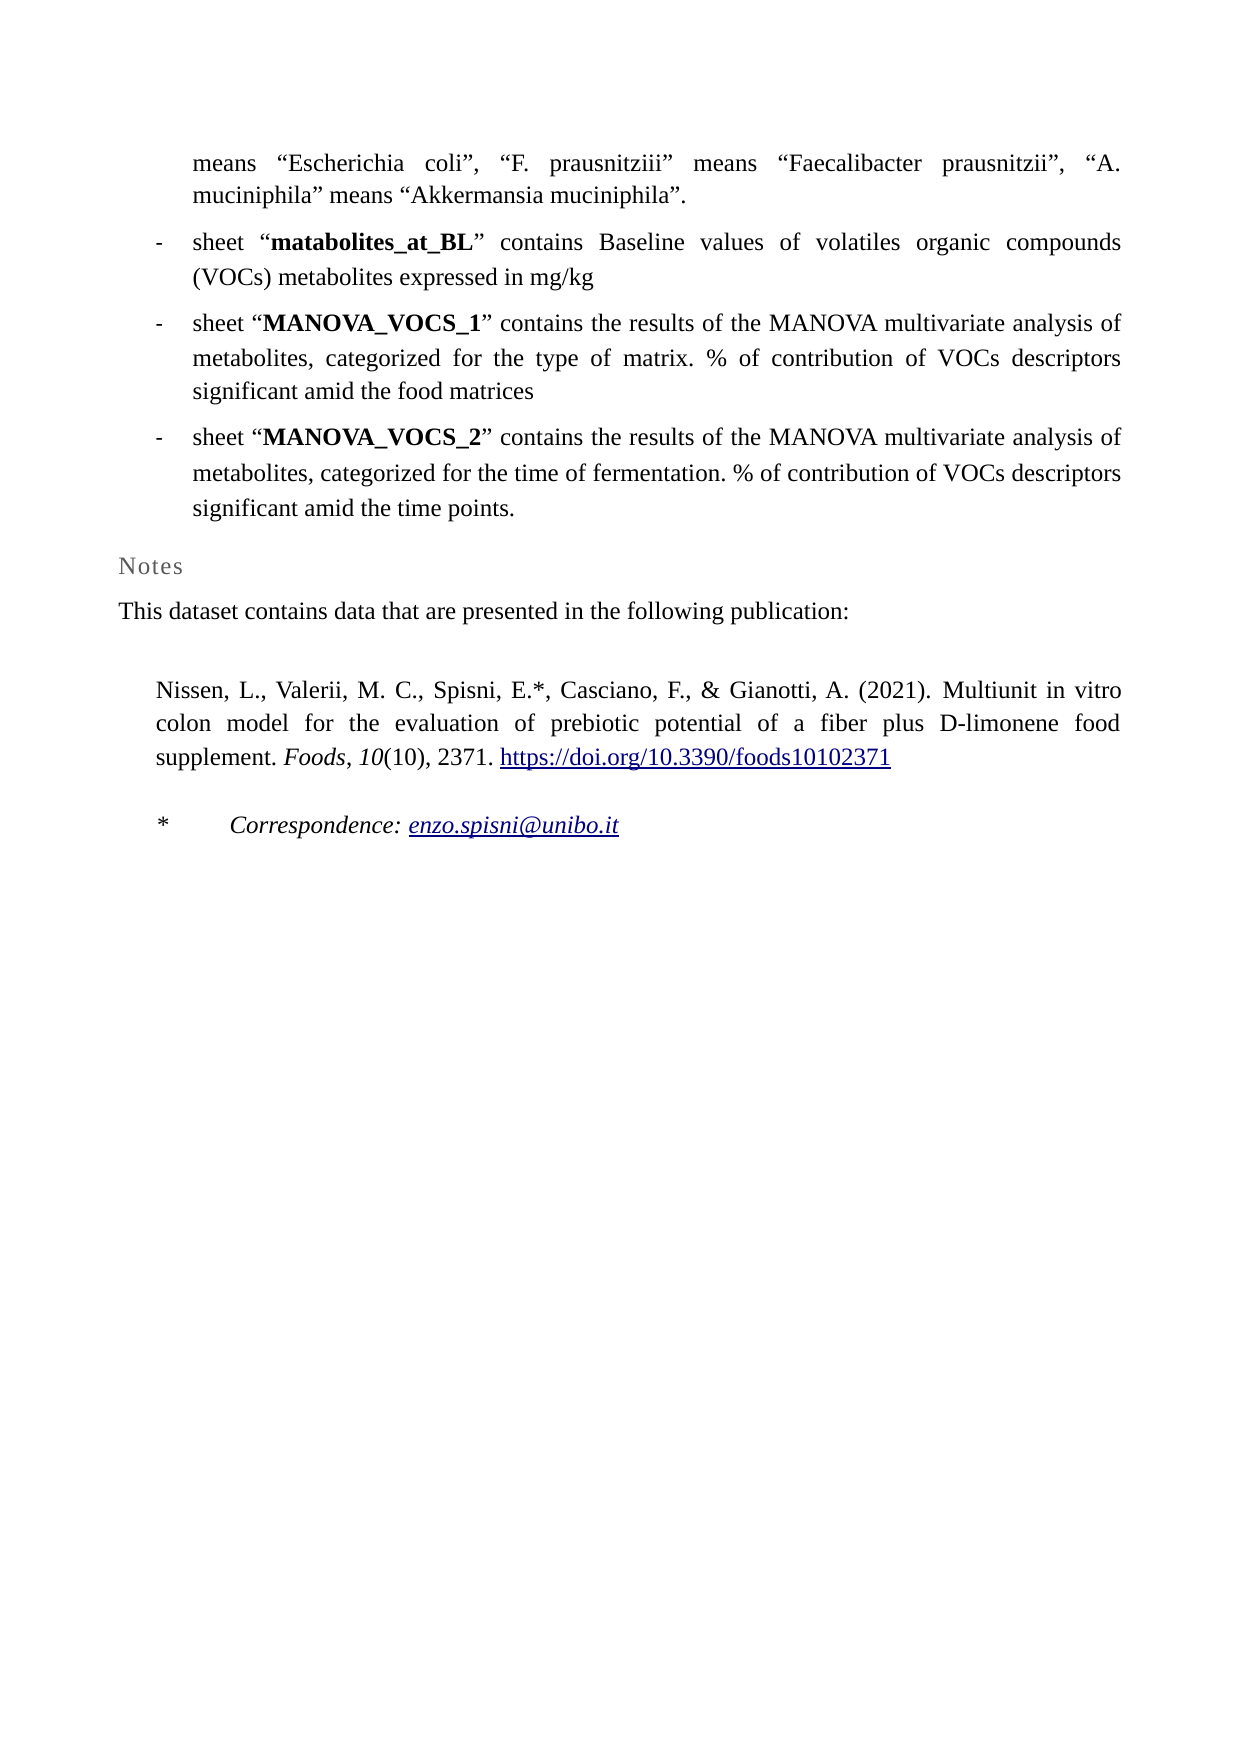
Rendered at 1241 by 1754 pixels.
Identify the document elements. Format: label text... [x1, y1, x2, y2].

text * Correspondence: enzo.spisni@unibo.it [156, 810, 1122, 839]
text This dataset contains data that are presented in the following publication: [118, 596, 1122, 625]
text Nissen, L., Valerii, M. C., Spisni, E.*, Casciano, F., & Gianotti, A. (2021). Multiunit in vitro colon model for the evaluation of prebiotic potential of a fiber plus D-limonene food supplement. Foods, 10(10), 2371. https://doi.org/10.3390/foods10102371 [156, 675, 1122, 772]
list sheet “MANOVA_VOCS_1” contains the results of the MANOVA multivariate analysis of metabolites, categorized for the type of matrix. % of contribution of VOCs descriptors significant amid the food matrices [155, 307, 1122, 404]
list sheet “matabolites_at_BL” contains Baseline values of volatiles organic compounds (VOCs) metabolites expressed in mg/kg [155, 226, 1122, 290]
list means “Escherichia coli”, “F. prausnitziii” means “Faecalibacter prausnitzii”, “A. muciniphila” means “Akkermansia muciniphila”. [155, 148, 1122, 209]
text Notes [118, 551, 1122, 579]
list sheet “MANOVA_VOCS_2” contains the results of the MANOVA multivariate analysis of metabolites, categorized for the time of fermentation. % of contribution of VOCs descriptors significant amid the time points. [155, 421, 1122, 521]
